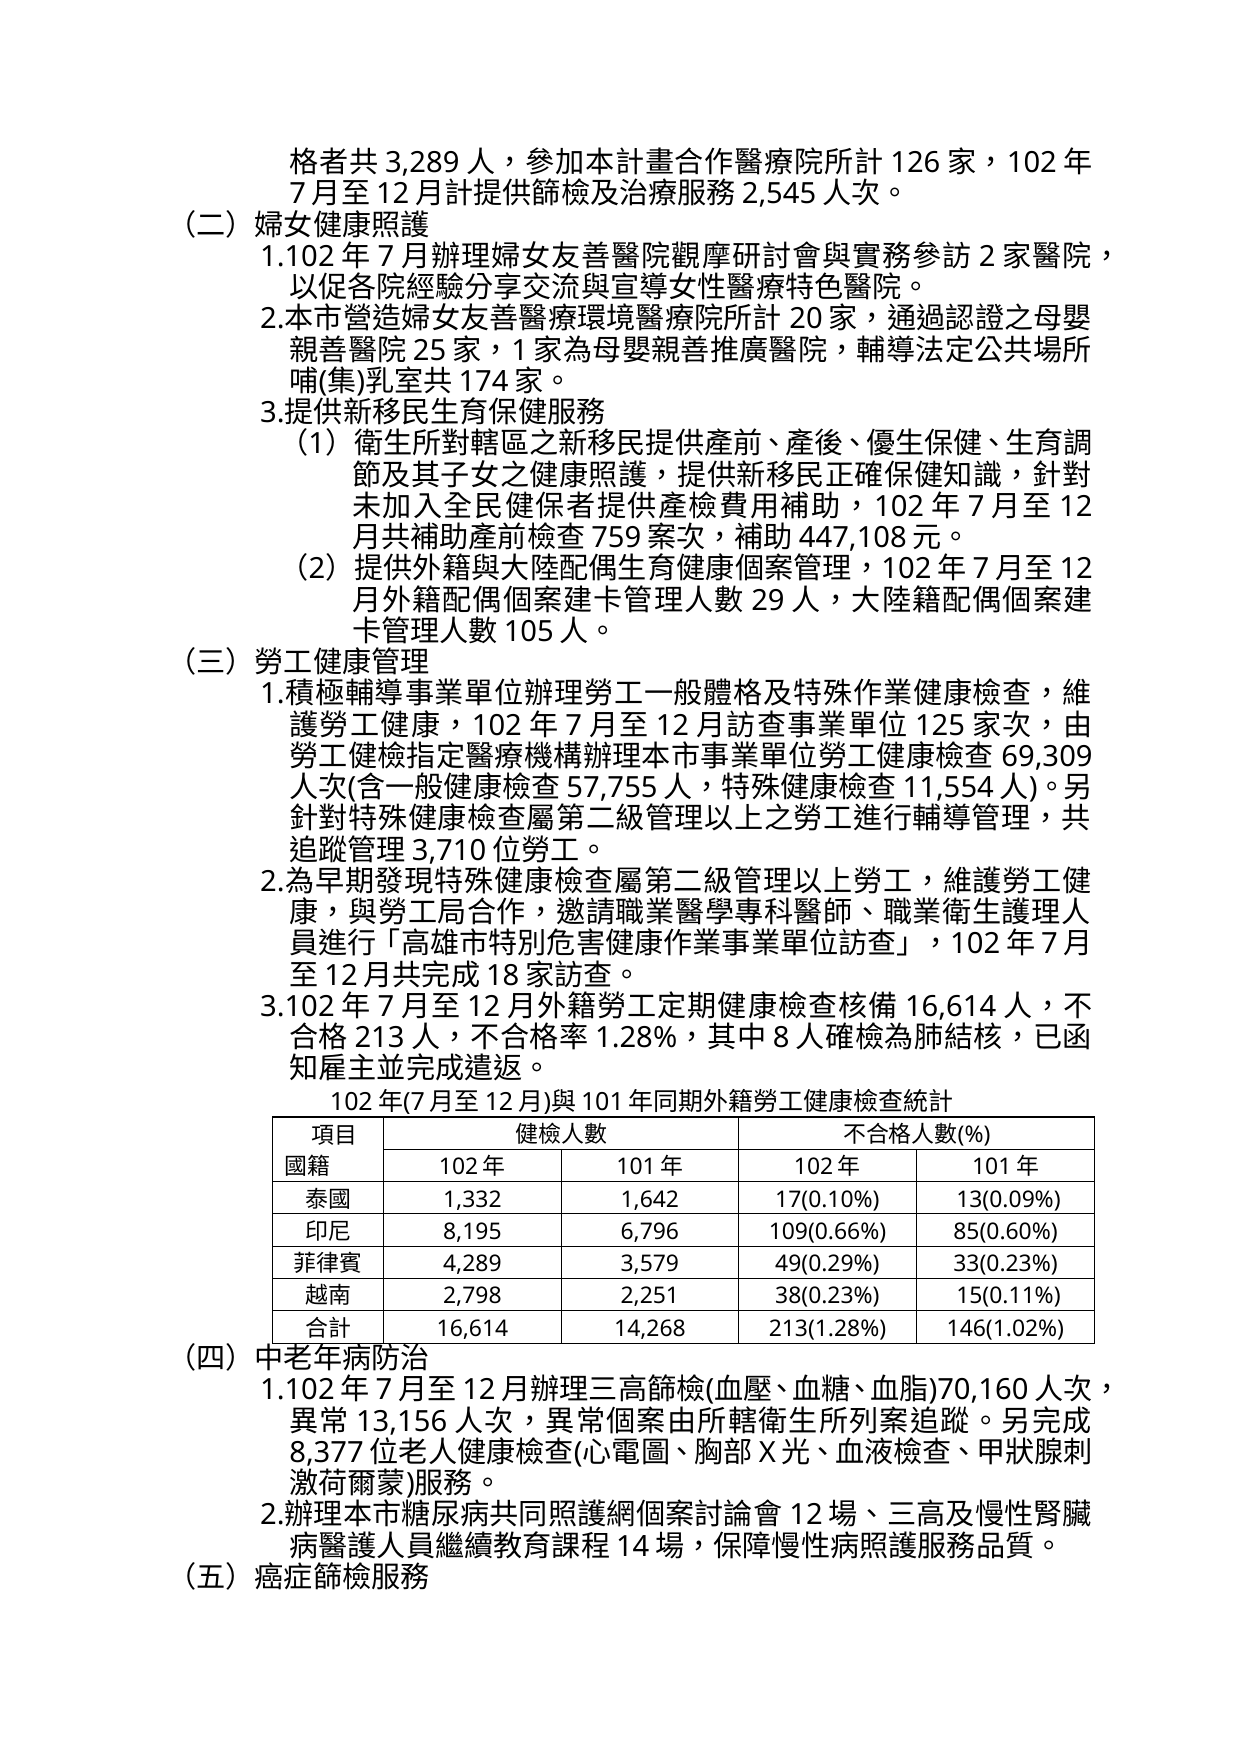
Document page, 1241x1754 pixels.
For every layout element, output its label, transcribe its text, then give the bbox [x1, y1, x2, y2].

text 格者共3,289人，參加本計畫合作醫療院所計126家，102年7月至12月計提供篩檢及治療服務2,545人次。 [260, 148, 1092, 210]
text （1）衛生所對轄區之新移民提供產前、產後、優生保健、生育調節及其子女之健康照護，提供新移民正確保健知識，針對未加入全民健保者提供產檢費用補助，102年7月至12月共補助產前檢查759案次，補助447,108元。 [279, 429, 1092, 554]
table_cell 15(0.11%) [917, 1279, 1094, 1310]
text 1.積極輔導事業單位辦理勞工一般體格及特殊作業健康檢查，維護勞工健康，102年7月至12月訪查事業單位125家次，由勞工健檢指定醫療機構辦理本市事業單位勞工健康檢查69,309人次(含一般健康檢查57,755人，特殊健康檢查11,554人)。另針對特殊健康檢查屬第二級管理以上之勞工進行輔導管理，共追蹤管理3,710位勞工。 [260, 679, 1092, 866]
text 2.本市營造婦女友善醫療環境醫療院所計20家，通過認證之母嬰親善醫院25家，1家為母嬰親善推廣醫院，輔導法定公共場所哺(集)乳室共174家。 [260, 304, 1092, 398]
table_cell 印尼 [273, 1214, 383, 1246]
text 1.102年7月辦理婦女友善醫院觀摩研討會與實務參訪2家醫院，以促各院經驗分享交流與宣導女性醫療特色醫院。 [260, 241, 1092, 304]
table_cell 16,614 [384, 1311, 561, 1342]
text 3.提供新移民生育保健服務 [260, 398, 1092, 429]
text 2.辦理本市糖尿病共同照護網個案討論會12場、三高及慢性腎臟病醫護人員繼續教育課程14場，保障慢性病照護服務品質。 [260, 1500, 1092, 1562]
text 3.102年7月至12月外籍勞工定期健康檢查核備16,614人，不合格213人，不合格率1.28%，其中8人確檢為肺結核，已函知雇主並完成遣返。 [260, 991, 1092, 1085]
table_cell 合計 [273, 1311, 383, 1342]
table_cell 3,579 [562, 1247, 738, 1278]
table_cell 泰國 [273, 1182, 383, 1213]
table_cell 146(1.02%) [917, 1311, 1094, 1342]
table_cell 2,251 [562, 1279, 738, 1310]
text （二）婦女健康照護 [167, 210, 1092, 241]
table_cell 13(0.09%) [917, 1182, 1094, 1213]
table_cell 17(0.10%) [739, 1182, 916, 1213]
table_cell 14,268 [562, 1311, 738, 1342]
table_cell 85(0.60%) [917, 1214, 1094, 1246]
table_cell 1,332 [384, 1182, 561, 1213]
table_cell 越南 [273, 1279, 383, 1310]
table_header 項目 國籍 [273, 1118, 383, 1181]
table_header 健檢人數 [384, 1118, 738, 1149]
text 2.為早期發現特殊健康檢查屬第二級管理以上勞工，維護勞工健康，與勞工局合作，邀請職業醫學專科醫師、職業衛生護理人員進行「高雄市特別危害健康作業事業單位訪查」，102年7月至12月共完成18家訪查。 [260, 866, 1092, 991]
table_cell 49(0.29%) [739, 1247, 916, 1278]
table_cell 101年 [562, 1150, 738, 1181]
table_header 不合格人數(%) [739, 1118, 1094, 1149]
table_cell 102年 [739, 1150, 916, 1181]
table_cell 38(0.23%) [739, 1279, 916, 1310]
table_cell 4,289 [384, 1247, 561, 1278]
table_cell 1,642 [562, 1182, 738, 1213]
text （四）中老年病防治 [167, 1343, 1092, 1375]
text （2）提供外籍與大陸配偶生育健康個案管理，102年7月至12月外籍配偶個案建卡管理人數29人，大陸籍配偶個案建卡管理人數105人。 [279, 554, 1092, 648]
table_cell 8,195 [384, 1214, 561, 1246]
table_cell 6,796 [562, 1214, 738, 1246]
text （五）癌症篩檢服務 [167, 1562, 1092, 1593]
table_cell 2,798 [384, 1279, 561, 1310]
table_cell 109(0.66%) [739, 1214, 916, 1246]
table_cell 33(0.23%) [917, 1247, 1094, 1278]
table_cell 213(1.28%) [739, 1311, 916, 1342]
text （三）勞工健康管理 [167, 648, 1092, 679]
text 102年(7月至12月)與101年同期外籍勞工健康檢查統計 [148, 1085, 1084, 1116]
table_cell 102年 [384, 1150, 561, 1181]
text 1.102年7月至12月辦理三高篩檢(血壓、血糖、血脂)70,160人次，異常13,156人次，異常個案由所轄衛生所列案追蹤。另完成8,377位老人健康檢查(心電圖、胸部X光、血液檢查、甲狀腺刺激荷爾蒙)服務。 [260, 1375, 1092, 1500]
table_cell 菲律賓 [273, 1247, 383, 1278]
table_cell 101年 [917, 1150, 1094, 1181]
